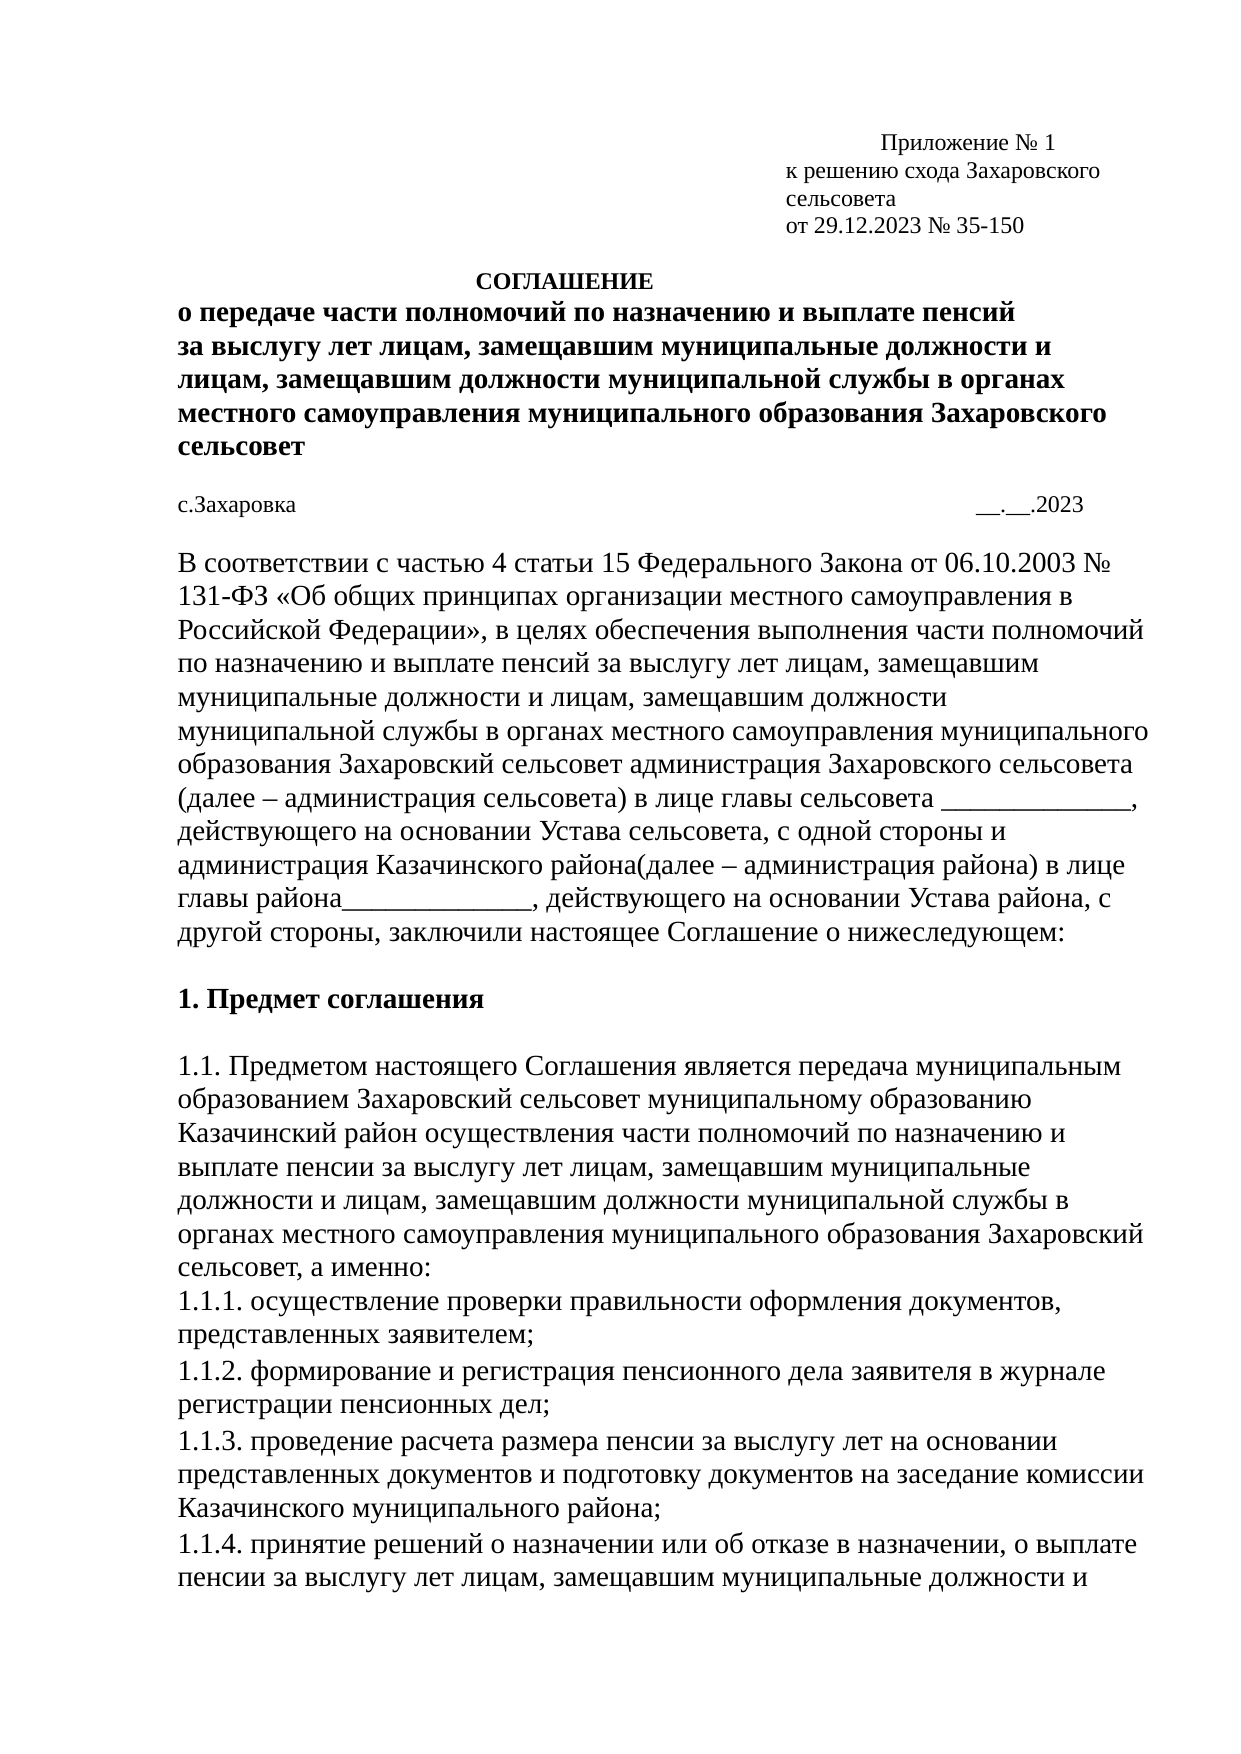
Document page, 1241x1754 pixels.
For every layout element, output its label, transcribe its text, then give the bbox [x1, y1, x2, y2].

text 1.1.3. проведение расчета размера пенсии за выслугу лет на основании представленных документов и подготовку документов на заседание комиссии Казачинского муниципального района; [177, 1423, 1152, 1523]
text с.Захаровка __.__.2023 [177, 490, 1152, 517]
text Приложение № 1 [177, 124, 1152, 156]
text 1.1.1. осуществление проверки правильности оформления документов, представленных заявителем; [177, 1283, 1152, 1350]
text 1. Предмет соглашения [177, 981, 1152, 1014]
text от 29.12.2023 № 35-150 [177, 212, 1152, 239]
text о передаче части полномочий по назначению и выплате пенсий [177, 294, 1152, 328]
text за выслугу лет лицам, замещавшим муниципальные должности и [177, 328, 1152, 361]
text 1.1.4. принятие решений о назначении или об отказе в назначении, о выплате пенсии за выслугу лет лицам, замещавшим муниципальные должности и [177, 1526, 1152, 1593]
text 1.1.2. формирование и регистрация пенсионного дела заявителя в журнале регистрации пенсионных дел; [177, 1353, 1152, 1420]
text В соответствии с частью 4 статьи 15 Федерального Закона от 06.10.2003 № 131-ФЗ «Об общих принципах организации местного самоуправления в Российской Федерации», в целях обеспечения выполнения части полномочий по назначению и выплате пенсий за выслугу лет лицам, замещавшим муниципальные должности и лицам, замещавшим должности муниципальной службы в органах местного самоуправления муниципального образования Захаровский сельсовет администрация Захаровского сельсовета (далее – администрация сельсовета) в лице главы сельсовета _____________, действующего на основании Устава сельсовета, с одной стороны и администрация Казачинского района(далее – администрация района) в лице главы района_____________, действующего на основании Устава района, с другой стороны, заключили настоящее Соглашение о нижеследующем: [177, 545, 1152, 947]
text лицам, замещавшим должности муниципальной службы в органах местного самоуправления муниципального образования Захаровского сельсовет [177, 361, 1152, 462]
text сельсовета [177, 184, 1152, 212]
text к решению схода Захаровского [177, 156, 1152, 184]
text СОГЛАШЕНИЕ [177, 267, 1152, 294]
text 1.1. Предметом настоящего Соглашения является передача муниципальным образованием Захаровский сельсовет муниципальному образованию Казачинский район осуществления части полномочий по назначению и выплате пенсии за выслугу лет лицам, замещавшим муниципальные должности и лицам, замещавшим должности муниципальной службы в органах местного самоуправления муниципального образования Захаровский сельсовет, а именно: [177, 1048, 1152, 1283]
